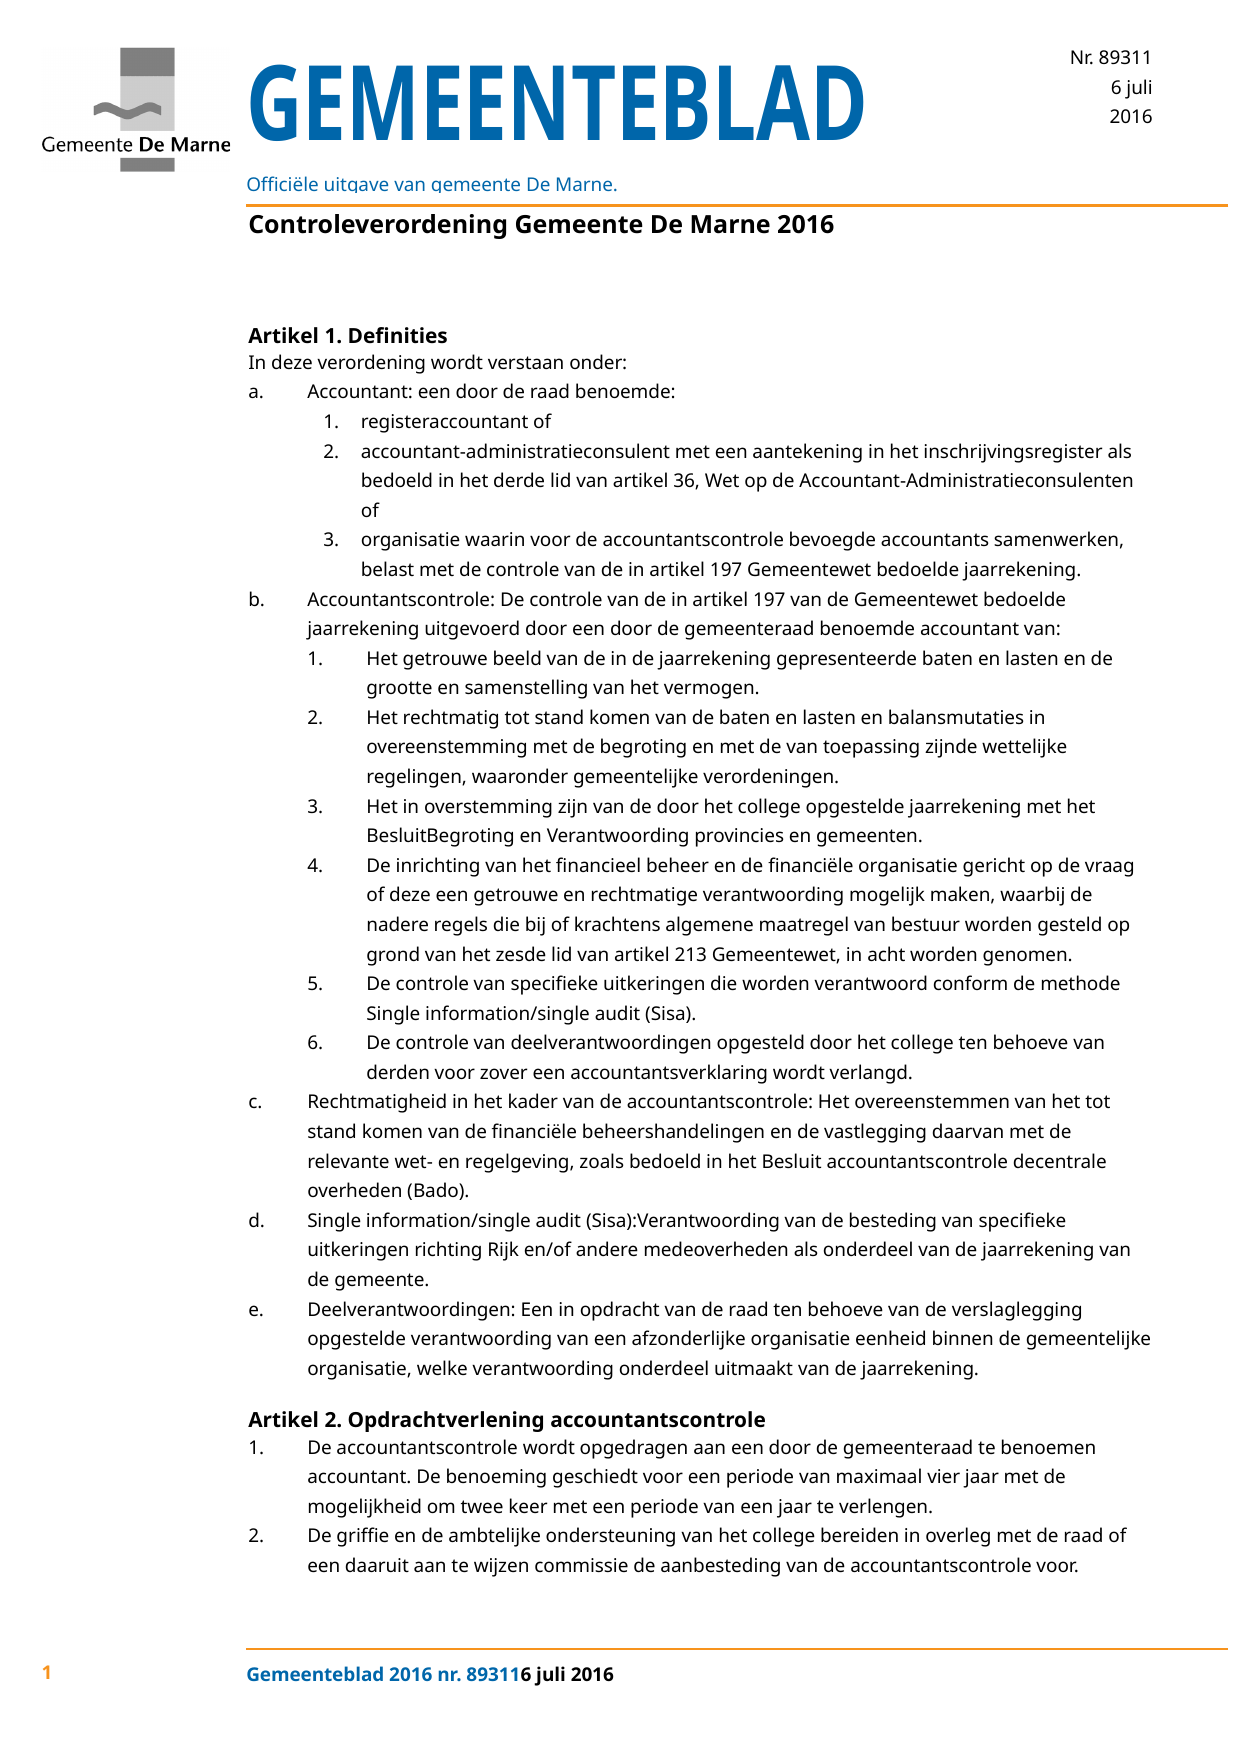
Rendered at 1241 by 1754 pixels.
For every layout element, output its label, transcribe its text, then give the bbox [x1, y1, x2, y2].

text Artikel 1. Definities [248, 321, 1152, 349]
list Accountantscontrole: De controle van de in artikel 197 van de Gemeentewet bedoelde [248, 586, 1152, 612]
picture [41, 47, 231, 172]
list Deelverantwoordingen: Een in opdracht van de raad ten behoeve van de verslaglegging opgestelde verantwoording van een afzonderlijke organisatie eenheid binnen de gemeentelijke organisatie, welke verantwoording onderdeel uitmaakt van de jaarrekening. [248, 1296, 1152, 1381]
list De inrichting van het financieel beheer en de financiële organisatie gericht op de vraag of deze een getrouwe en rechtmatige verantwoording mogelijk maken, waarbij de nadere regels die bij of krachtens algemene maatregel van bestuur worden gesteld op grond van het zesde lid van artikel 213 Gemeentewet, in acht worden genomen. [307, 852, 1152, 967]
list Accountant: een door de raad benoemde: [248, 379, 1152, 404]
text In deze verordening wordt verstaan onder: [248, 349, 1152, 375]
list accountant-administratieconsulent met een aantekening in het inschrijvingsregister als bedoeld in het derde lid van artikel 36, Wet op de Accountant-Administratieconsulenten of [323, 438, 1152, 523]
list registeraccountant of [323, 408, 1152, 434]
list Single information/single audit (Sisa):Verantwoording van de besteding van specifieke uitkeringen richting Rijk en/of andere medeoverheden als onderdeel van de jaarrekening van de gemeente. [248, 1207, 1152, 1292]
list De controle van deelverantwoordingen opgesteld door het college ten behoeve van derden voor zover een accountantsverklaring wordt verlangd. [307, 1029, 1152, 1085]
list De griffie en de ambtelijke ondersteuning van het college bereiden in overleg met de raad of een daaruit aan te wijzen commissie de aanbesteding van de accountantscontrole voor. [248, 1523, 1152, 1578]
list Het getrouwe beeld van de in de jaarrekening gepresenteerde baten en lasten en de grootte en samenstelling van het vermogen. [307, 645, 1152, 700]
list organisatie waarin voor de accountantscontrole bevoegde accountants samenwerken, belast met de controle van de in artikel 197 Gemeentewet bedoelde jaarrekening. [323, 527, 1152, 582]
text Controleverordening Gemeente De Marne 2016 [248, 207, 1152, 241]
list De controle van specifieke uitkeringen die worden verantwoord conform de methode Single information/single audit (Sisa). [307, 970, 1152, 1026]
list Het rechtmatig tot stand komen van de baten en lasten en balansmutaties in overeenstemming met de begroting en met de van toepassing zijnde wettelijke regelingen, waaronder gemeentelijke verordeningen. [307, 704, 1152, 789]
text Artikel 2. Opdrachtverlening accountantscontrole [248, 1405, 1152, 1434]
list Het in overstemming zijn van de door het college opgestelde jaarrekening met het BesluitBegroting en Verantwoording provincies en gemeenten. [307, 793, 1152, 848]
list jaarrekening uitgevoerd door een door de gemeenteraad benoemde accountant van: [248, 615, 1152, 641]
list Rechtmatigheid in het kader van de accountantscontrole: Het overeenstemmen van het tot stand komen van de financiële beheershandelingen en de vastlegging daarvan met de relevante wet- en regelgeving, zoals bedoeld in het Besluit accountantscontrole decentrale overheden (Bado). [248, 1089, 1152, 1203]
list De accountantscontrole wordt opgedragen aan een door de gemeenteraad te benoemen accountant. De benoeming geschiedt voor een periode van maximaal vier jaar met de mogelijkheid om twee keer met een periode van een jaar te verlengen. [248, 1434, 1152, 1519]
